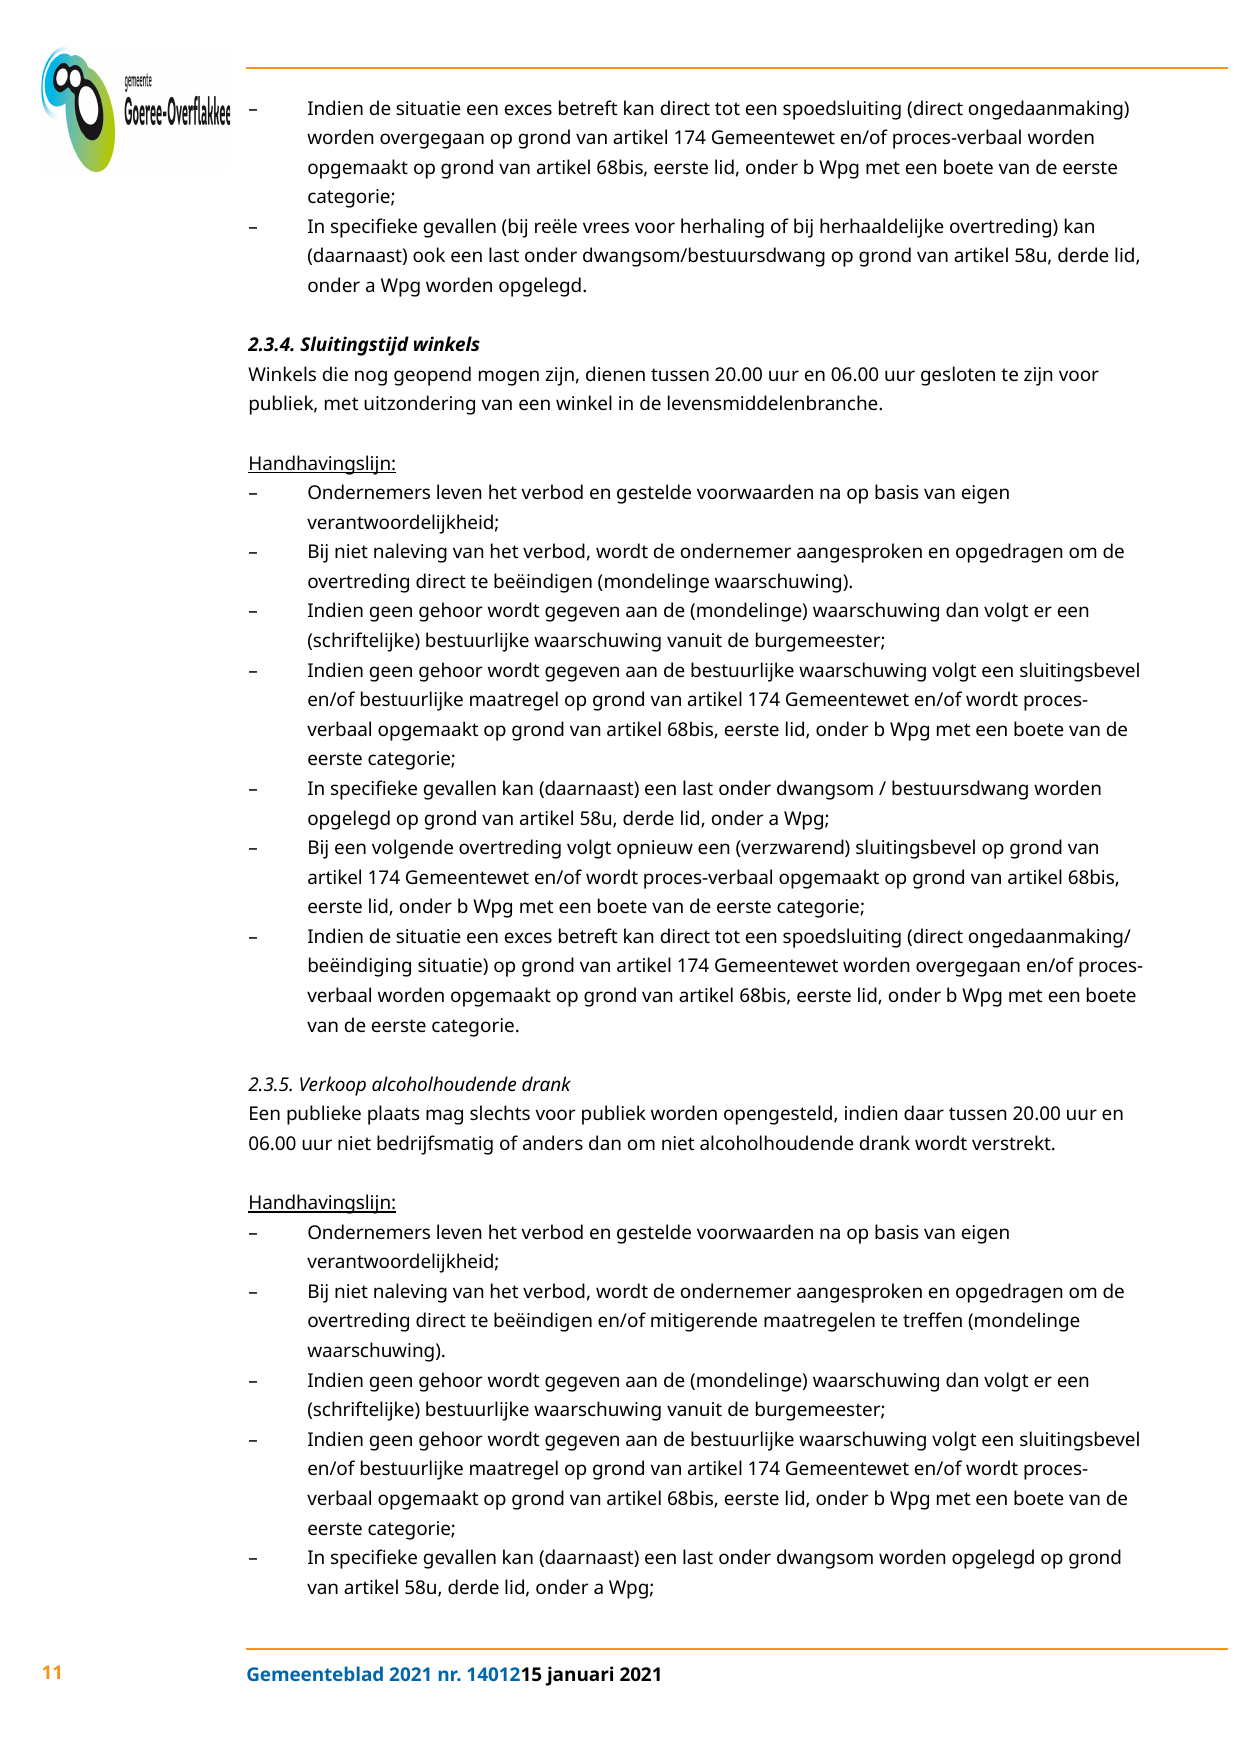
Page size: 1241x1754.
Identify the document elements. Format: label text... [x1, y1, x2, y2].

list Ondernemers leven het verbod en gestelde voorwaarden na op basis van eigen verantwoordelijkheid; [248, 479, 1152, 535]
picture [41, 47, 231, 172]
text Een publieke plaats mag slechts voor publiek worden opengesteld, indien daar tussen 20.00 uur en 06.00 uur niet bedrijfsmatig of anders dan om niet alcoholhoudende drank wordt verstrekt. [248, 1101, 1152, 1156]
list In specifieke gevallen (bij reële vrees voor herhaling of bij herhaaldelijke overtreding) kan (daarnaast) ook een last onder dwangsom/bestuursdwang op grond van artikel 58u, derde lid, onder a Wpg worden opgelegd. [248, 213, 1152, 298]
list Indien geen gehoor wordt gegeven aan de (mondelinge) waarschuwing dan volgt er een (schriftelijke) bestuurlijke waarschuwing vanuit de burgemeester; [248, 598, 1152, 653]
text 2.3.4. Sluitingstijd winkels [248, 331, 1152, 357]
list Bij niet naleving van het verbod, wordt de ondernemer aangesproken en opgedragen om de overtreding direct te beëindigen (mondelinge waarschuwing). [248, 538, 1152, 594]
list Bij een volgende overtreding volgt opnieuw een (verzwarend) sluitingsbevel op grond van artikel 174 Gemeentewet en/of wordt proces-verbaal opgemaakt op grond van artikel 68bis, eerste lid, onder b Wpg met een boete van de eerste categorie; [248, 834, 1152, 919]
list Ondernemers leven het verbod en gestelde voorwaarden na op basis van eigen verantwoordelijkheid; [248, 1219, 1152, 1274]
list Indien geen gehoor wordt gegeven aan de bestuurlijke waarschuwing volgt een sluitingsbevel en/of bestuurlijke maatregel op grond van artikel 174 Gemeentewet en/of wordt proces-verbaal opgemaakt op grond van artikel 68bis, eerste lid, onder b Wpg met een boete van de eerste categorie; [248, 657, 1152, 771]
list Bij niet naleving van het verbod, wordt de ondernemer aangesproken en opgedragen om de overtreding direct te beëindigen en/of mitigerende maatregelen te treffen (mondelinge waarschuwing). [248, 1278, 1152, 1363]
list Indien de situatie een exces betreft kan direct tot een spoedsluiting (direct ongedaanmaking/ beëindiging situatie) op grond van artikel 174 Gemeentewet worden overgegaan en/of proces-verbaal worden opgemaakt op grond van artikel 68bis, eerste lid, onder b Wpg met een boete van de eerste categorie. [248, 923, 1152, 1038]
list In specifieke gevallen kan (daarnaast) een last onder dwangsom / bestuursdwang worden opgelegd op grond van artikel 58u, derde lid, onder a Wpg; [248, 775, 1152, 831]
list Indien geen gehoor wordt gegeven aan de (mondelinge) waarschuwing dan volgt er een (schriftelijke) bestuurlijke waarschuwing vanuit de burgemeester; [248, 1367, 1152, 1422]
list In specifieke gevallen kan (daarnaast) een last onder dwangsom worden opgelegd op grond van artikel 58u, derde lid, onder a Wpg; [248, 1544, 1152, 1600]
list Indien de situatie een exces betreft kan direct tot een spoedsluiting (direct ongedaanmaking) worden overgegaan op grond van artikel 174 Gemeentewet en/of proces-verbaal worden opgemaakt op grond van artikel 68bis, eerste lid, onder b Wpg met een boete van de eerste categorie; [248, 95, 1152, 209]
list Indien geen gehoor wordt gegeven aan de bestuurlijke waarschuwing volgt een sluitingsbevel en/of bestuurlijke maatregel op grond van artikel 174 Gemeentewet en/of wordt proces-verbaal opgemaakt op grond van artikel 68bis, eerste lid, onder b Wpg met een boete van de eerste categorie; [248, 1426, 1152, 1541]
text Handhavingslijn: [248, 450, 1152, 476]
text 2.3.5. Verkoop alcoholhoudende drank [248, 1071, 1152, 1097]
text Handhavingslijn: [248, 1189, 1152, 1215]
text Winkels die nog geopend mogen zijn, dienen tussen 20.00 uur en 06.00 uur gesloten te zijn voor publiek, met uitzondering van een winkel in de levensmiddelenbranche. [248, 361, 1152, 416]
